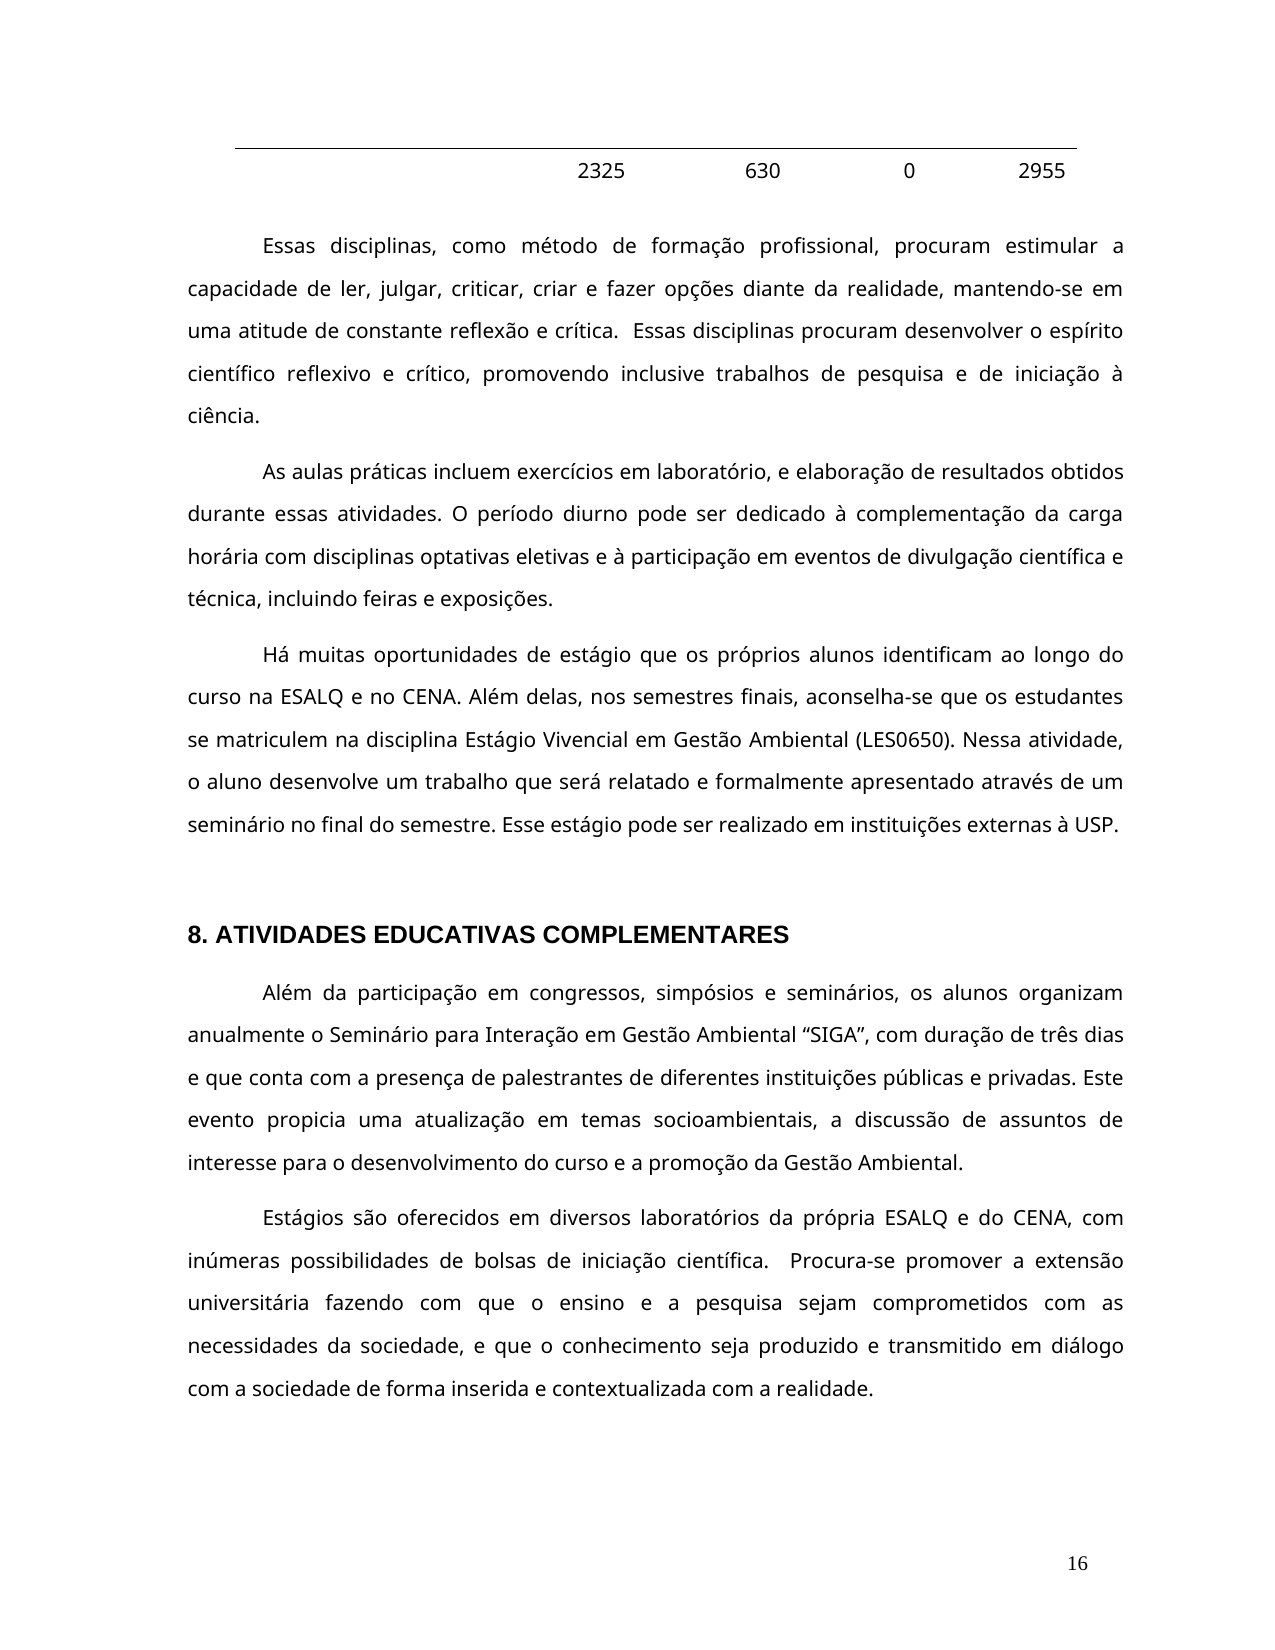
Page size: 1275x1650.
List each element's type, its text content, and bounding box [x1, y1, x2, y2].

text Há muitas oportunidades de estágio que os próprios alunos identificam ao longo do curso na ESALQ e no CENA. Além delas, nos semestres finais, aconselha-se que os estudantes se matriculem na disciplina Estágio Vivencial em Gestão Ambiental (LES0650). Nessa atividade, o aluno desenvolve um trabalho que será relatado e formalmente apresentado através de um seminário no final do semestre. Esse estágio pode ser realizado em instituições externas à USP. [187, 640, 1125, 838]
subtitle 8. ATIVIDADES EDUCATIVAS COMPLEMENTARES [187, 920, 1125, 949]
table_cell [235, 149, 533, 189]
text As aulas práticas incluem exercícios em laboratório, e elaboração de resultados obtidos durante essas atividades. O período diurno pode ser dedicado à complementação da carga horária com disciplinas optativas eletivas e à participação em eventos de divulgação científica e técnica, incluindo feiras e exposições. [187, 457, 1125, 613]
text Estágios são oferecidos em diversos laboratórios da própria ESALQ e do CENA, com inúmeras possibilidades de bolsas de iniciação científica. Procura-se promover a extensão universitária fazendo com que o ensino e a pesquisa sejam comprometidos com as necessidades da sociedade, e que o conhecimento seja produzido e transmitido em diálogo com a sociedade de forma inserida e contextualizada com a realidade. [187, 1203, 1125, 1402]
text Além da participação em congressos, simpósios e seminários, os alunos organizam anualmente o Seminário para Interação em Gestão Ambiental “SIGA”, com duração de três dias e que conta com a presença de palestrantes de diferentes instituições públicas e privadas. Este evento propicia uma atualização em temas socioambientais, a discussão de assuntos de interesse para o desenvolvimento do curso e a promoção da Gestão Ambiental. [187, 978, 1125, 1177]
table_cell 630 [636, 149, 792, 189]
text Essas disciplinas, como método de formação profissional, procuram estimular a capacidade de ler, julgar, criticar, criar e fazer opções diante da realidade, mantendo-se em uma atitude de constante reflexão e crítica. Essas disciplinas procuram desenvolver o espírito científico reflexivo e crítico, promovendo inclusive trabalhos de pesquisa e de iniciação à ciência. [187, 231, 1125, 430]
table_cell 2325 [533, 149, 636, 189]
table_cell 0 [792, 149, 926, 189]
table_cell 2955 [926, 149, 1077, 189]
